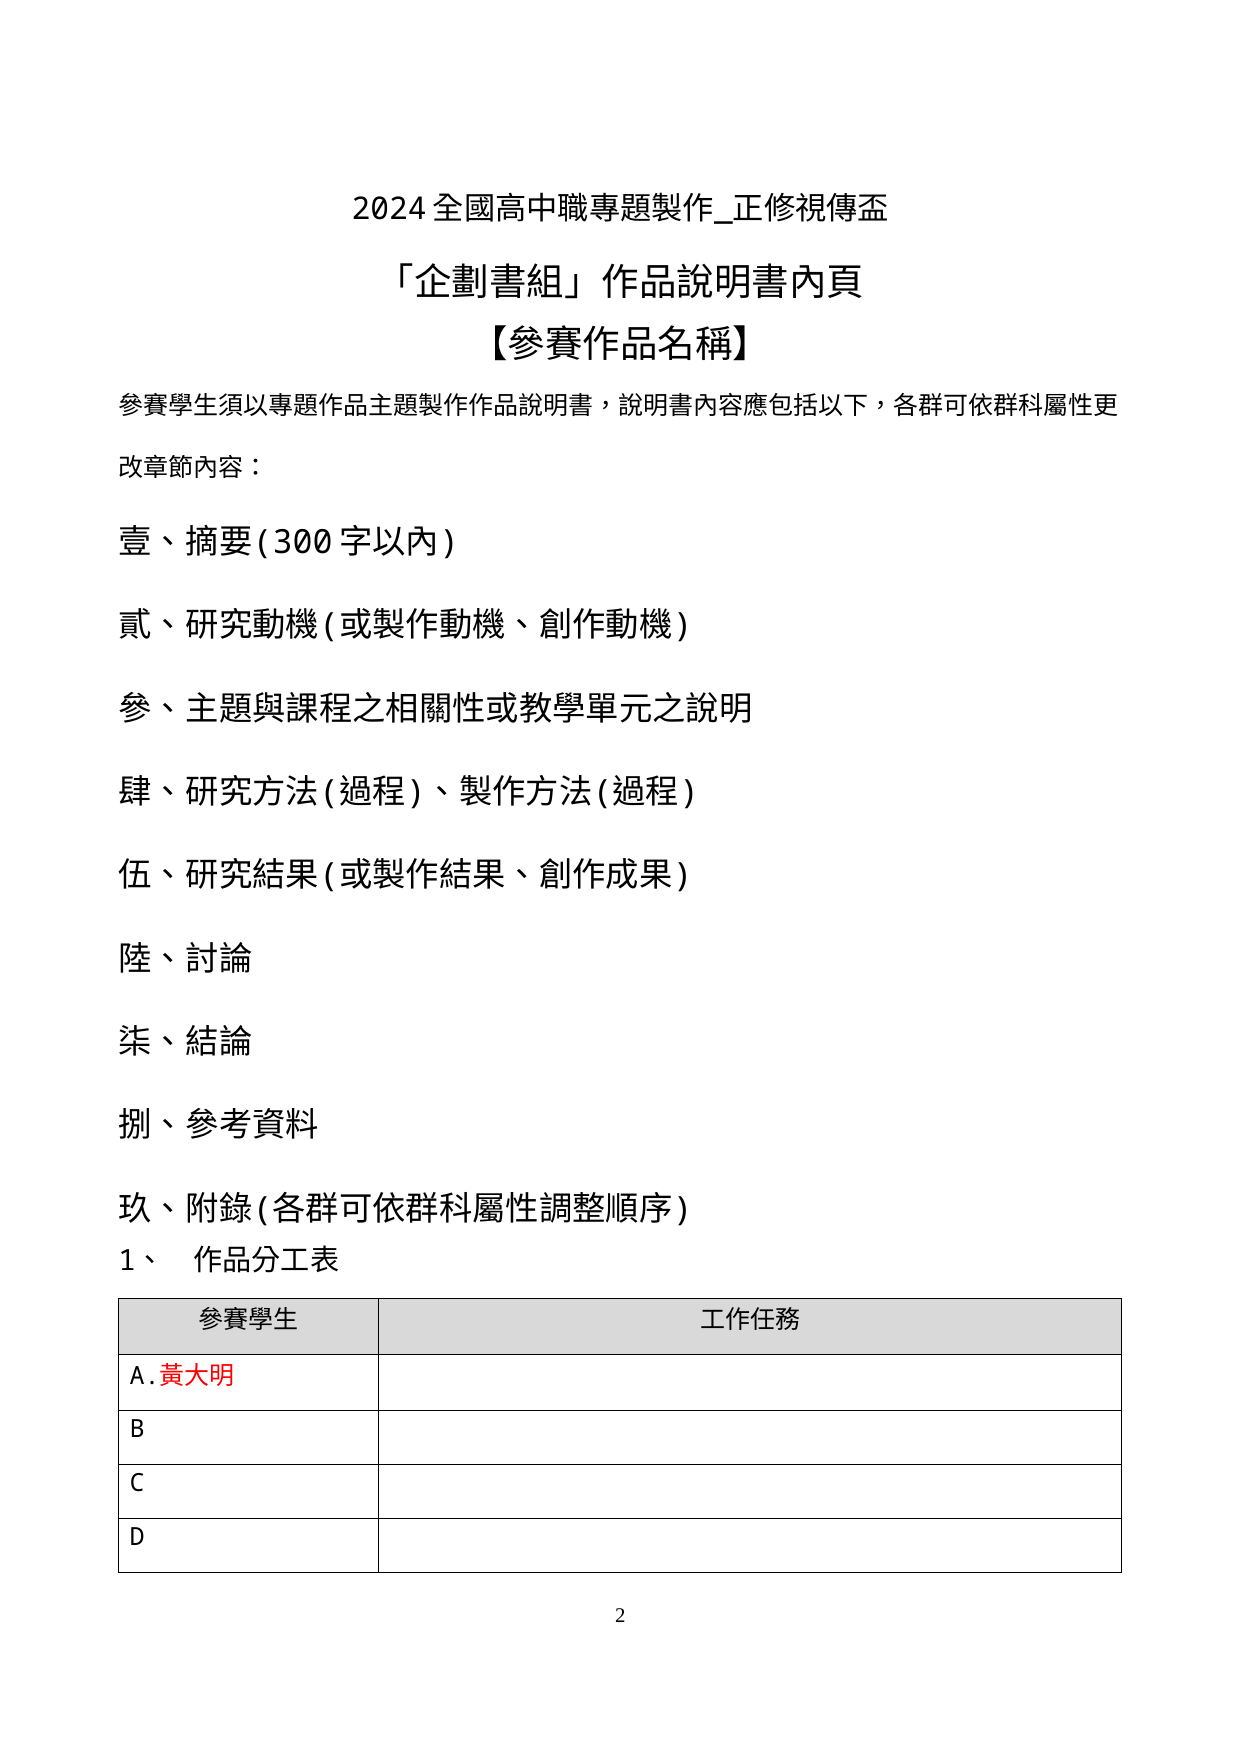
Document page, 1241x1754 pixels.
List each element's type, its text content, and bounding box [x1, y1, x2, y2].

table_cell D [119, 1519, 378, 1572]
table_cell A.黃大明 [119, 1355, 378, 1410]
list 參考資料 [118, 1081, 1122, 1143]
table_cell C [119, 1465, 378, 1518]
list 研究方法(過程)、製作方法(過程) [118, 747, 1122, 810]
text 2024全國高中職專題製作_正修視傳盃 [118, 164, 1122, 226]
text 【參賽作品名稱】 [118, 299, 1122, 362]
list 研究動機(或製作動機、創作動機) [118, 581, 1122, 643]
table_cell [379, 1465, 1121, 1518]
list 主題與課程之相關性或教學單元之說明 [118, 664, 1122, 726]
list 附錄(各群可依群科屬性調整順序) [118, 1164, 1122, 1226]
list 討論 [118, 914, 1122, 976]
list 研究結果(或製作結果、創作成果) [118, 831, 1122, 893]
list 結論 [118, 997, 1122, 1060]
text 「企劃書組」作品說明書內頁 [118, 237, 1122, 299]
table_cell B [119, 1411, 378, 1464]
table_header 參賽學生 [119, 1299, 378, 1354]
list 作品分工表 [118, 1237, 1122, 1279]
list 摘要(300字以內) [118, 497, 1122, 560]
table_header 工作任務 [379, 1299, 1121, 1354]
text 參賽學生須以專題作品主題製作作品說明書，說明書內容應包括以下，各群可依群科屬性更改章節內容： [118, 362, 1122, 487]
table_cell [379, 1519, 1121, 1572]
table_cell [379, 1355, 1121, 1410]
table_cell [379, 1411, 1121, 1464]
